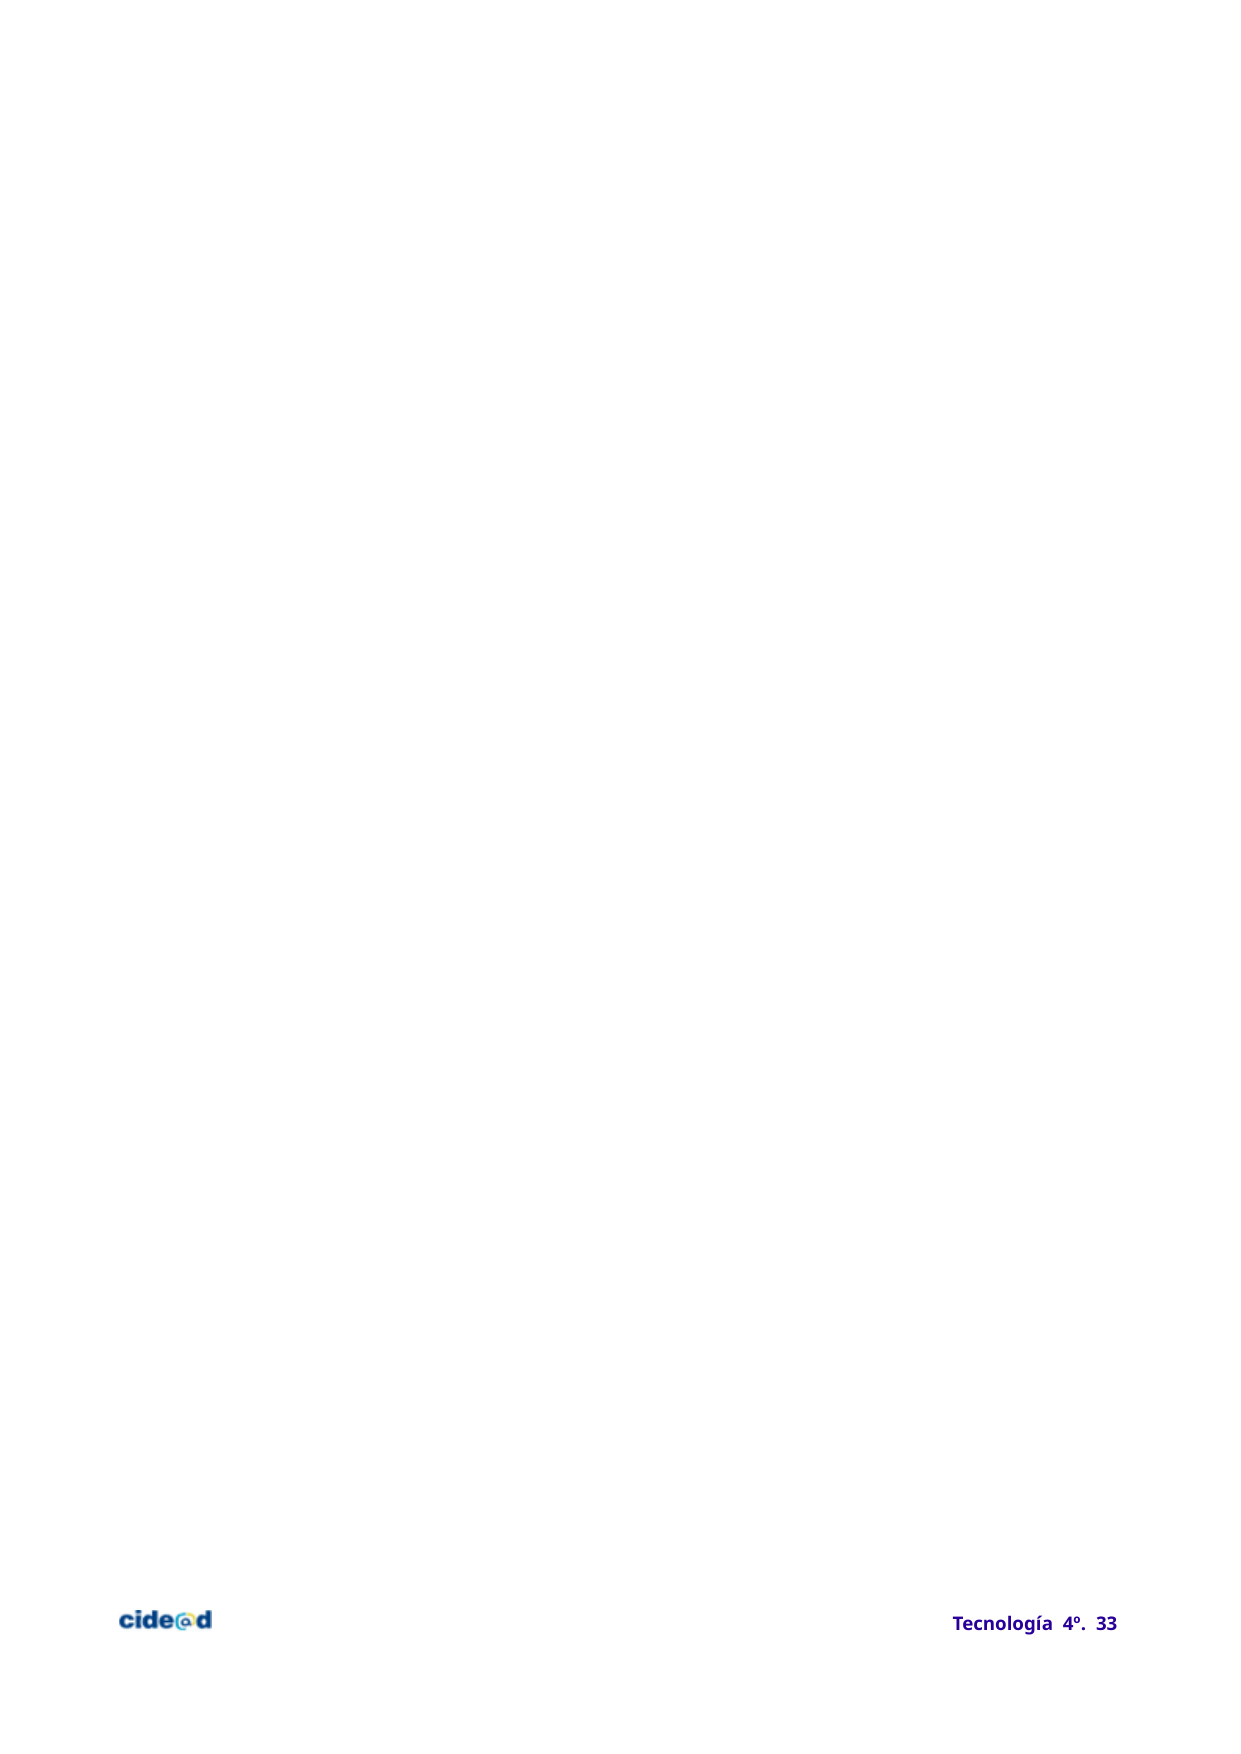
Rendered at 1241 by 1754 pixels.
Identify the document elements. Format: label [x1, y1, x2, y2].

picture [118, 1610, 212, 1632]
